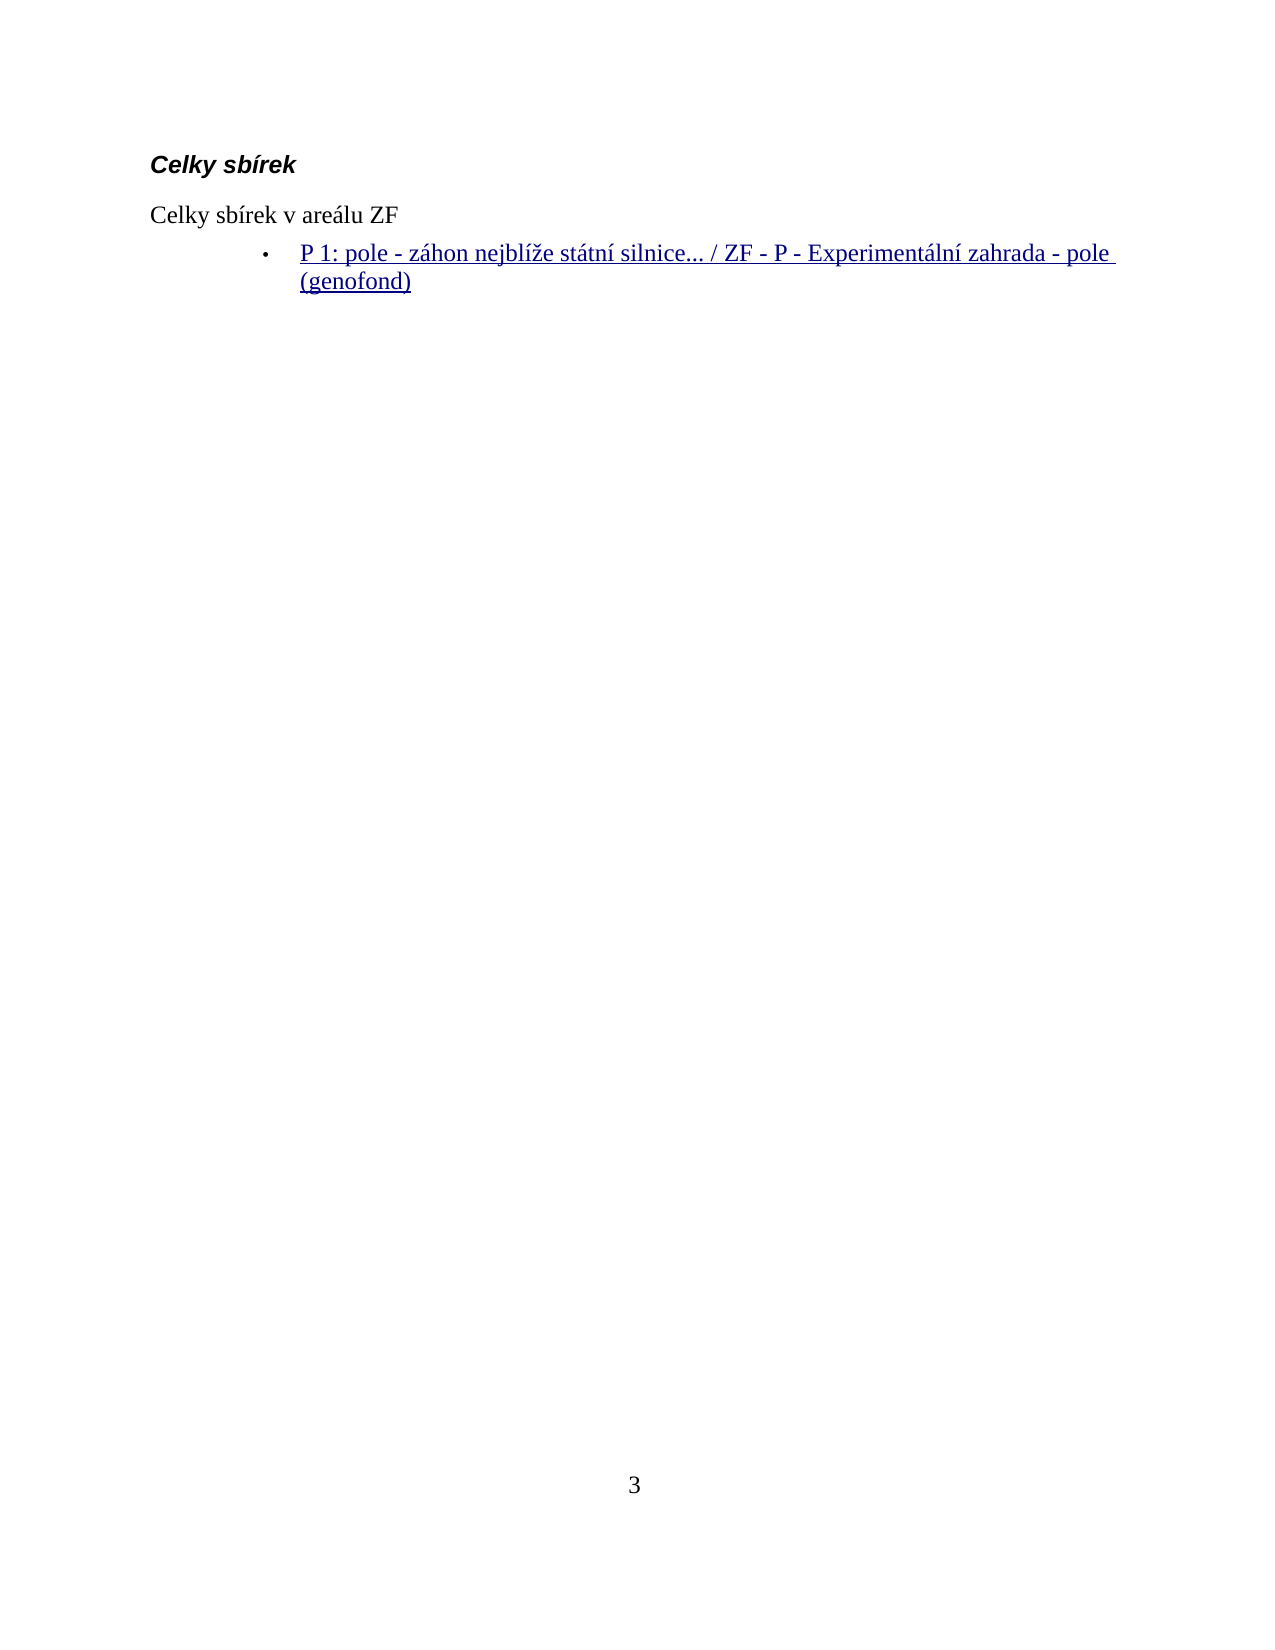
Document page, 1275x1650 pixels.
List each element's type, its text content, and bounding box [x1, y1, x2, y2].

list P 1: pole - záhon nejblíže státní silnice... / ZF - P - Experimentální zahrada - pole (genofond) [262, 238, 1125, 295]
subtitle Celky sbírek [150, 150, 1125, 178]
text Celky sbírek v areálu ZF [150, 200, 1125, 229]
